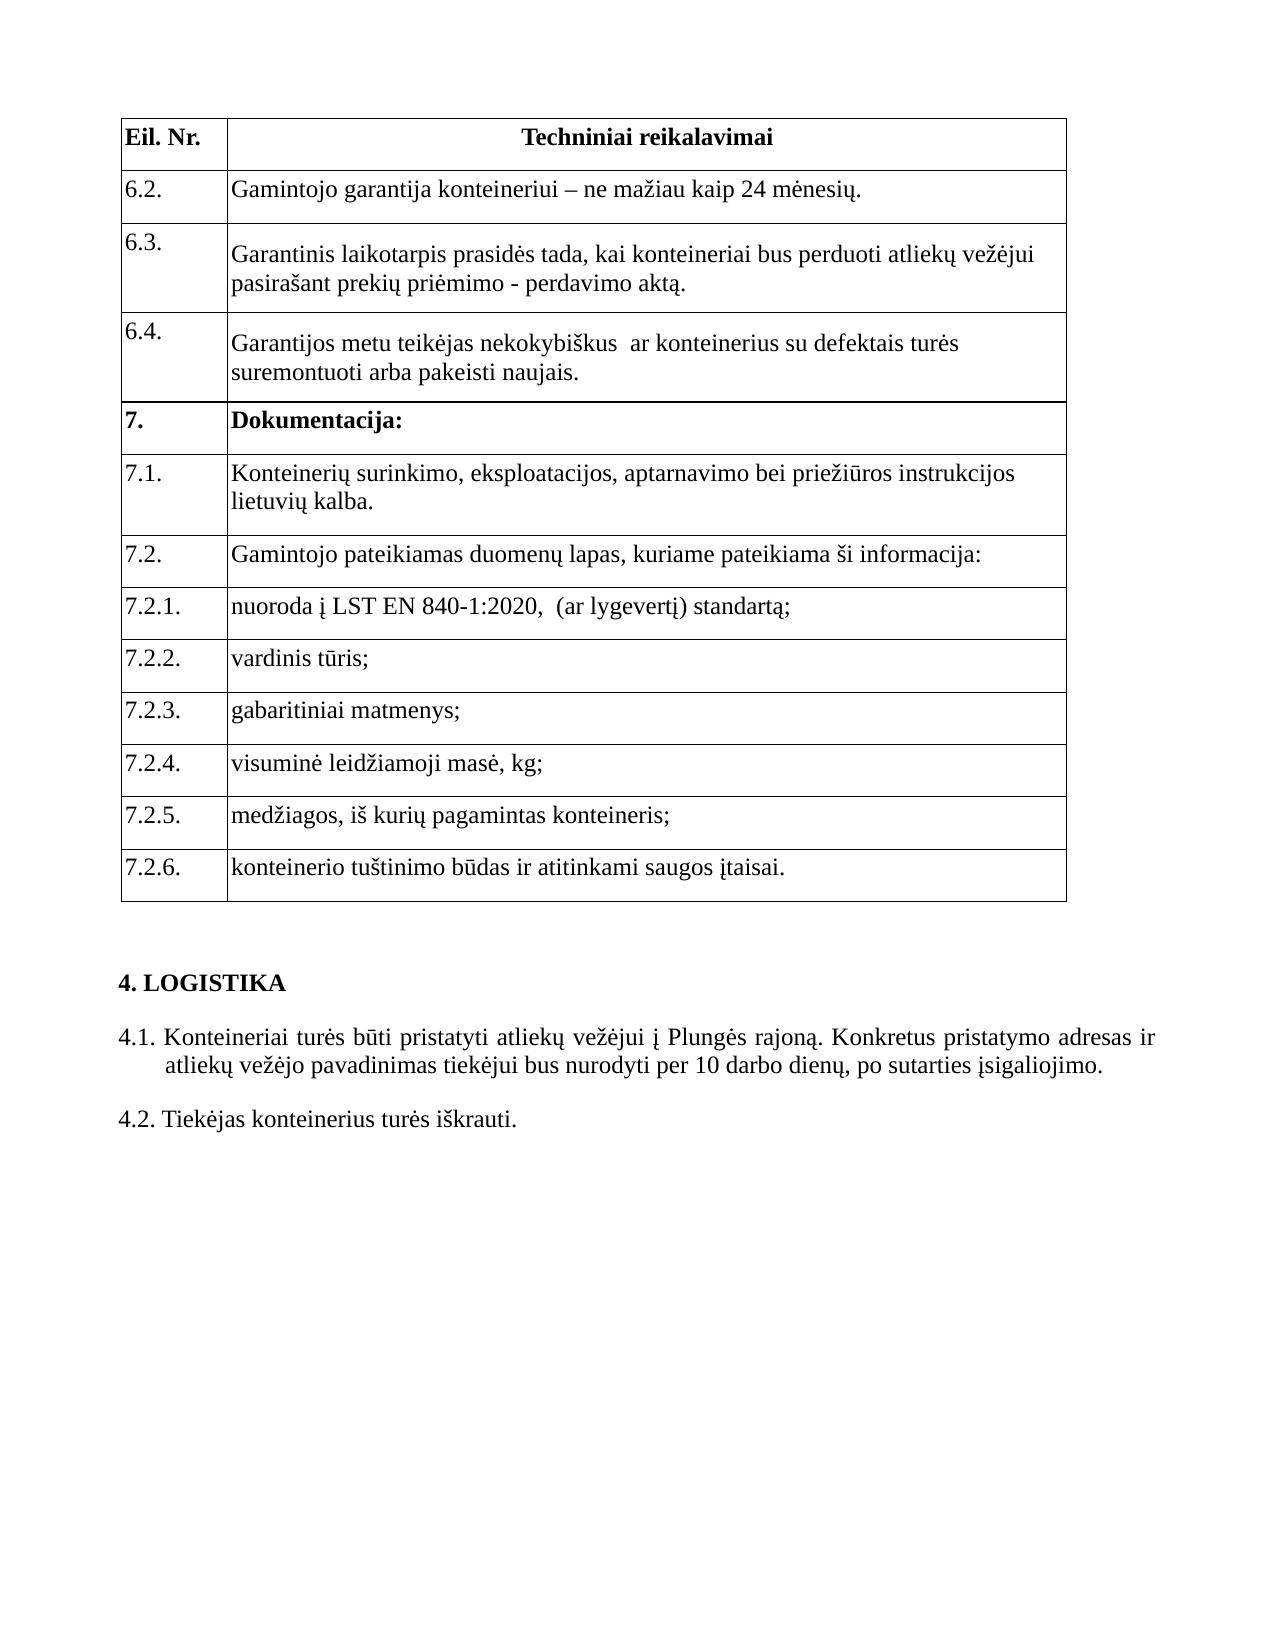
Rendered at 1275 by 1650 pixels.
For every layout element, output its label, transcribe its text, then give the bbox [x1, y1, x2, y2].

table_cell 7.2.4. [122, 745, 227, 796]
table_cell 7.2. [122, 536, 227, 587]
text 4. LOGISTIKA [118, 968, 1157, 997]
table_cell nuoroda į LST EN 840-1:2020, (ar lygevertį) standartą; [228, 588, 1066, 639]
table_cell vardinis tūris; [228, 640, 1066, 692]
table_header Eil. Nr. [122, 119, 227, 170]
table_cell 7.2.5. [122, 797, 227, 848]
table_cell 6.4. [122, 313, 227, 401]
table_cell 7. [122, 403, 227, 454]
table_cell 7.2.3. [122, 693, 227, 744]
table_cell 6.2. [122, 171, 227, 223]
table_cell 7.2.1. [122, 588, 227, 639]
table_cell 7.1. [122, 455, 227, 535]
table_cell konteinerio tuštinimo būdas ir atitinkami saugos įtaisai. [228, 850, 1066, 901]
text 4.1. Konteineriai turės būti pristatyti atliekų vežėjui į Plungės rajoną. Konkretus pristatymo adresas ir atliekų vežėjo pavadinimas tiekėjui bus nurodyti per 10 darbo dienų, po sutarties įsigaliojimo. [118, 1022, 1157, 1079]
table_cell 6.3. [122, 224, 227, 312]
table_cell Dokumentacija: [228, 403, 1066, 454]
table_cell 7.2.6. [122, 850, 227, 901]
table_cell Konteinerių surinkimo, eksploatacijos, aptarnavimo bei priežiūros instrukcijos lietuvių kalba. [228, 455, 1066, 535]
table_cell Garantijos metu teikėjas nekokybiškus ar konteinerius su defektais turės suremontuoti arba pakeisti naujais. [228, 313, 1066, 401]
table_cell Gamintojo pateikiamas duomenų lapas, kuriame pateikiama ši informacija: [228, 536, 1066, 587]
table_cell Gamintojo garantija konteineriui – ne mažiau kaip 24 mėnesių. [228, 171, 1066, 223]
table_cell medžiagos, iš kurių pagamintas konteineris; [228, 797, 1066, 848]
table_cell 7.2.2. [122, 640, 227, 692]
text 4.2. Tiekėjas konteinerius turės iškrauti. [118, 1104, 1157, 1133]
table_cell visuminė leidžiamoji masė, kg; [228, 745, 1066, 796]
table_header Techniniai reikalavimai [228, 119, 1066, 170]
table_cell gabaritiniai matmenys; [228, 693, 1066, 744]
table_cell Garantinis laikotarpis prasidės tada, kai konteineriai bus perduoti atliekų vežėjui pasirašant prekių priėmimo - perdavimo aktą. [228, 224, 1066, 312]
